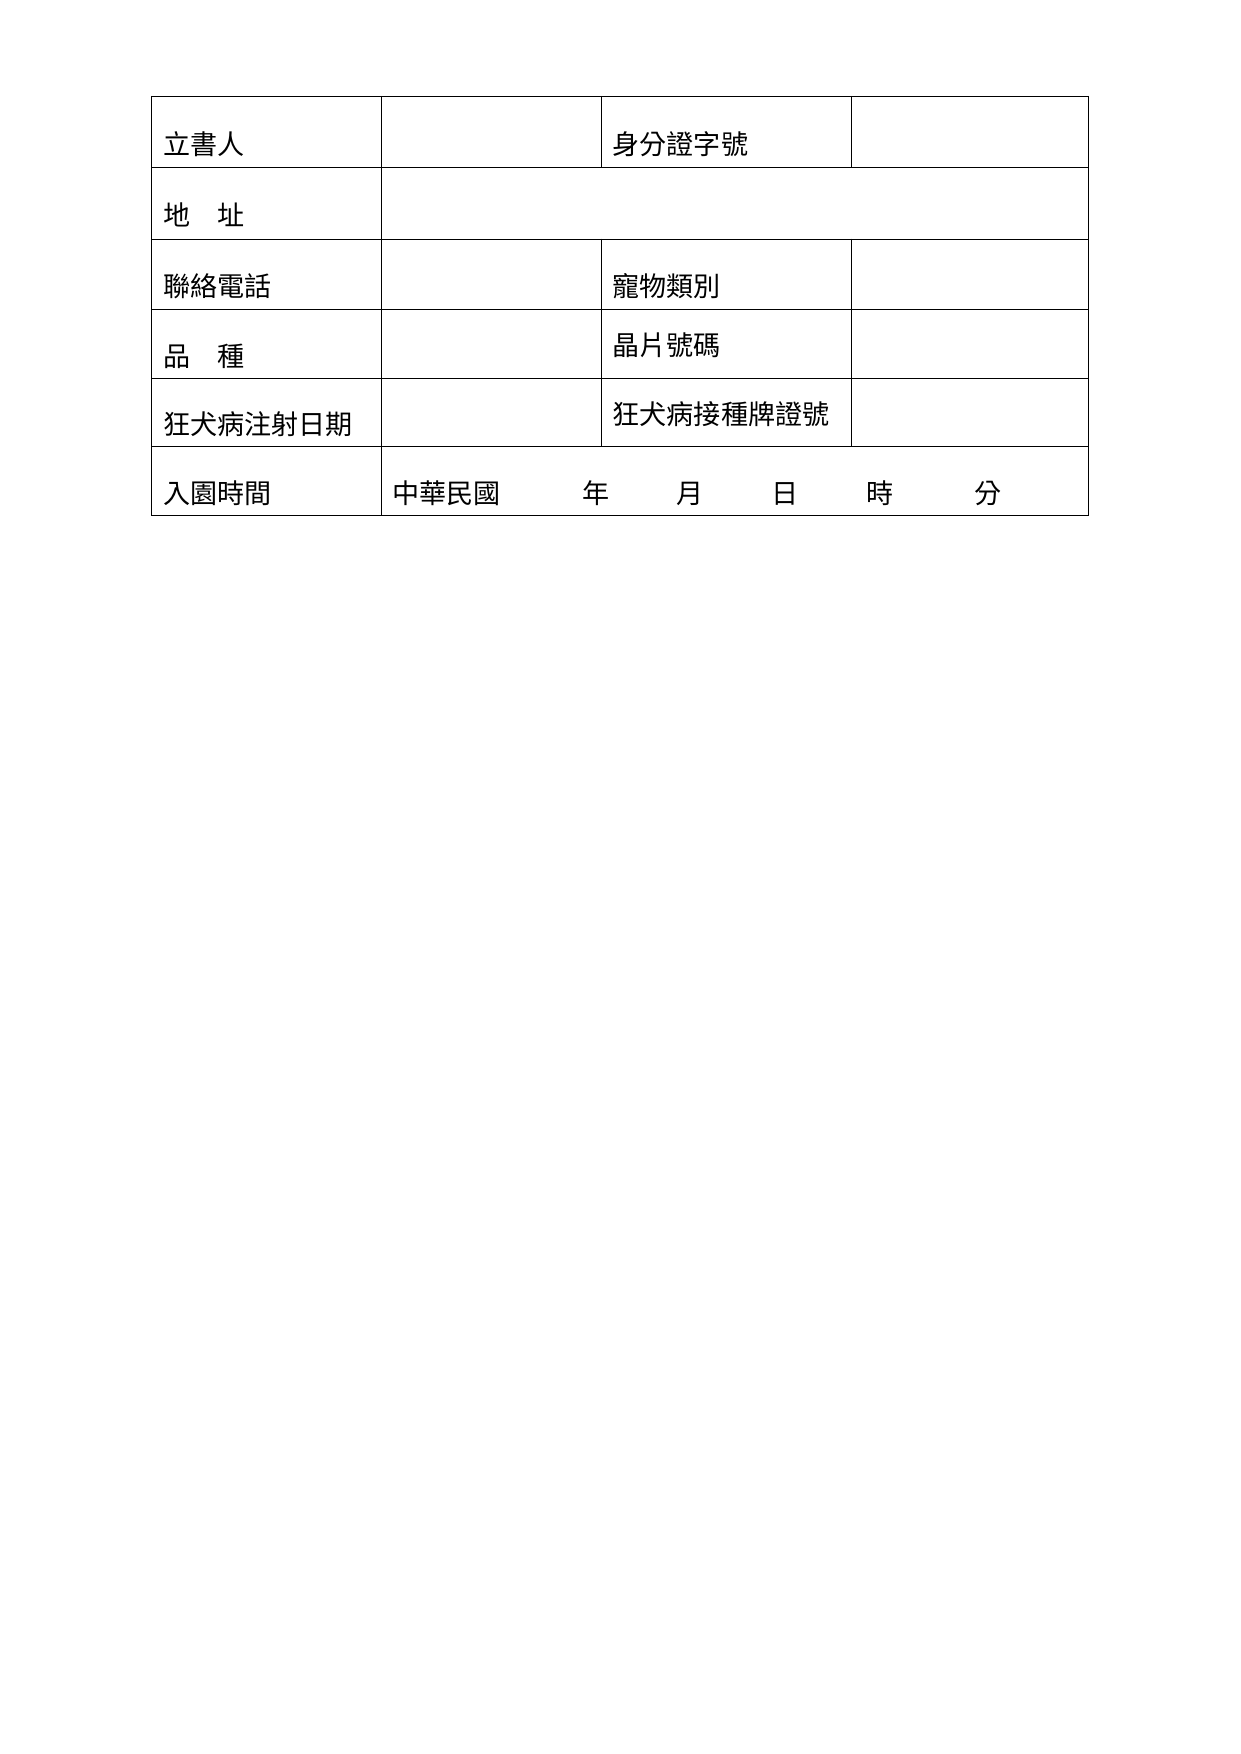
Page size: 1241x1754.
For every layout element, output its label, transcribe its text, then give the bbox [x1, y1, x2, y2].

table_cell 聯絡電話 [152, 240, 381, 309]
table_cell [382, 379, 601, 446]
table_header 身分證字號 [602, 97, 851, 167]
table_cell [852, 310, 1088, 378]
table_cell 狂犬病接種牌證號 [602, 379, 851, 446]
table_cell [382, 168, 1088, 238]
table_header [852, 97, 1088, 167]
table_cell 中華民國 年 月 日 時 分 [382, 447, 1088, 514]
table_header 立書人 [152, 97, 381, 167]
table_cell [852, 379, 1088, 446]
table_cell 晶片號碼 [602, 310, 851, 378]
table_cell [382, 310, 601, 378]
table_cell 寵物類別 [602, 240, 851, 309]
table_cell 地 址 [152, 168, 381, 238]
table_cell [382, 240, 601, 309]
table_cell [852, 240, 1088, 309]
table_cell 入園時間 [152, 447, 381, 514]
table_cell 品 種 [152, 310, 381, 378]
table_header [382, 97, 601, 167]
table_cell 狂犬病注射日期 [152, 379, 381, 446]
